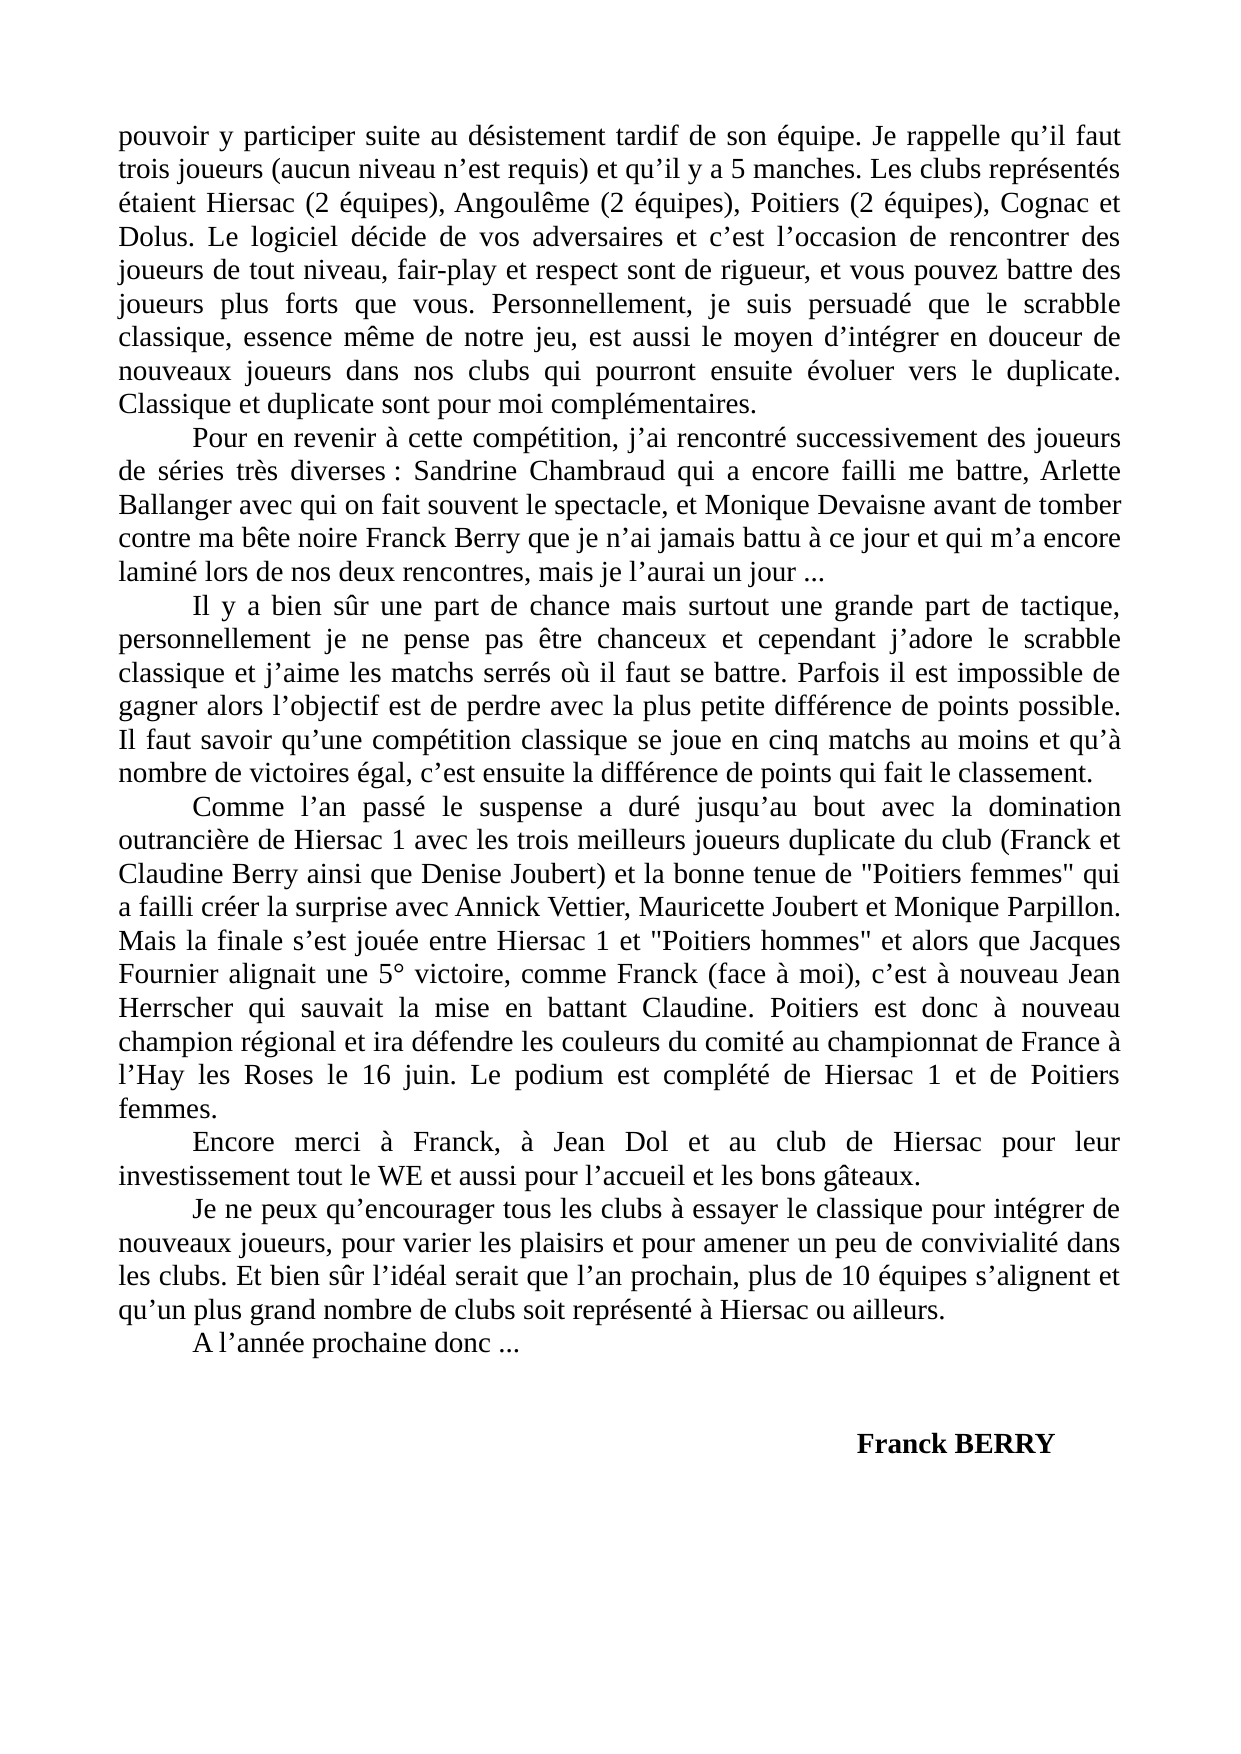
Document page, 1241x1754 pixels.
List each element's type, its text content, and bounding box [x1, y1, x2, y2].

text A l’année prochaine donc ... [118, 1326, 1122, 1359]
text Il y a bien sûr une part de chance mais surtout une grande part de tactique, personnellement je ne pense pas être chanceux et cependant j’adore le scrabble classique et j’aime les matchs serrés où il faut se battre. Parfois il est impossible de gagner alors l’objectif est de perdre avec la plus petite différence de points possible. Il faut savoir qu’une compétition classique se joue en cinq matchs au moins et qu’à nombre de victoires égal, c’est ensuite la différence de points qui fait le classement. [118, 588, 1122, 789]
text Encore merci à Franck, à Jean Dol et au club de Hiersac pour leur investissement tout le WE et aussi pour l’accueil et les bons gâteaux. [118, 1124, 1122, 1191]
text Franck BERRY [783, 1426, 1122, 1460]
text pouvoir y participer suite au désistement tardif de son équipe. Je rappelle qu’il faut trois joueurs (aucun niveau n’est requis) et qu’il y a 5 manches. Les clubs représentés étaient Hiersac (2 équipes), Angoulême (2 équipes), Poitiers (2 équipes), Cognac et Dolus. Le logiciel décide de vos adversaires et c’est l’occasion de rencontrer des joueurs de tout niveau, fair-play et respect sont de rigueur, et vous pouvez battre des joueurs plus forts que vous. Personnellement, je suis persuadé que le scrabble classique, essence même de notre jeu, est aussi le moyen d’intégrer en douceur de nouveaux joueurs dans nos clubs qui pourront ensuite évoluer vers le duplicate. Classique et duplicate sont pour moi complémentaires. [118, 118, 1122, 420]
text Pour en revenir à cette compétition, j’ai rencontré successivement des joueurs de séries très diverses : Sandrine Chambraud qui a encore failli me battre, Arlette Ballanger avec qui on fait souvent le spectacle, et Monique Devaisne avant de tomber contre ma bête noire Franck Berry que je n’ai jamais battu à ce jour et qui m’a encore laminé lors de nos deux rencontres, mais je l’aurai un jour ... [118, 420, 1122, 588]
text Comme l’an passé le suspense a duré jusqu’au bout avec la domination outrancière de Hiersac 1 avec les trois meilleurs joueurs duplicate du club (Franck et Claudine Berry ainsi que Denise Joubert) et la bonne tenue de "Poitiers femmes" qui a failli créer la surprise avec Annick Vettier, Mauricette Joubert et Monique Parpillon. Mais la finale s’est jouée entre Hiersac 1 et "Poitiers hommes" et alors que Jacques Fournier alignait une 5° victoire, comme Franck (face à moi), c’est à nouveau Jean Herrscher qui sauvait la mise en battant Claudine. Poitiers est donc à nouveau champion régional et ira défendre les couleurs du comité au championnat de France à l’Hay les Roses le 16 juin. Le podium est complété de Hiersac 1 et de Poitiers femmes. [118, 789, 1122, 1124]
text Je ne peux qu’encourager tous les clubs à essayer le classique pour intégrer de nouveaux joueurs, pour varier les plaisirs et pour amener un peu de convivialité dans les clubs. Et bien sûr l’idéal serait que l’an prochain, plus de 10 équipes s’alignent et qu’un plus grand nombre de clubs soit représenté à Hiersac ou ailleurs. [118, 1191, 1122, 1326]
